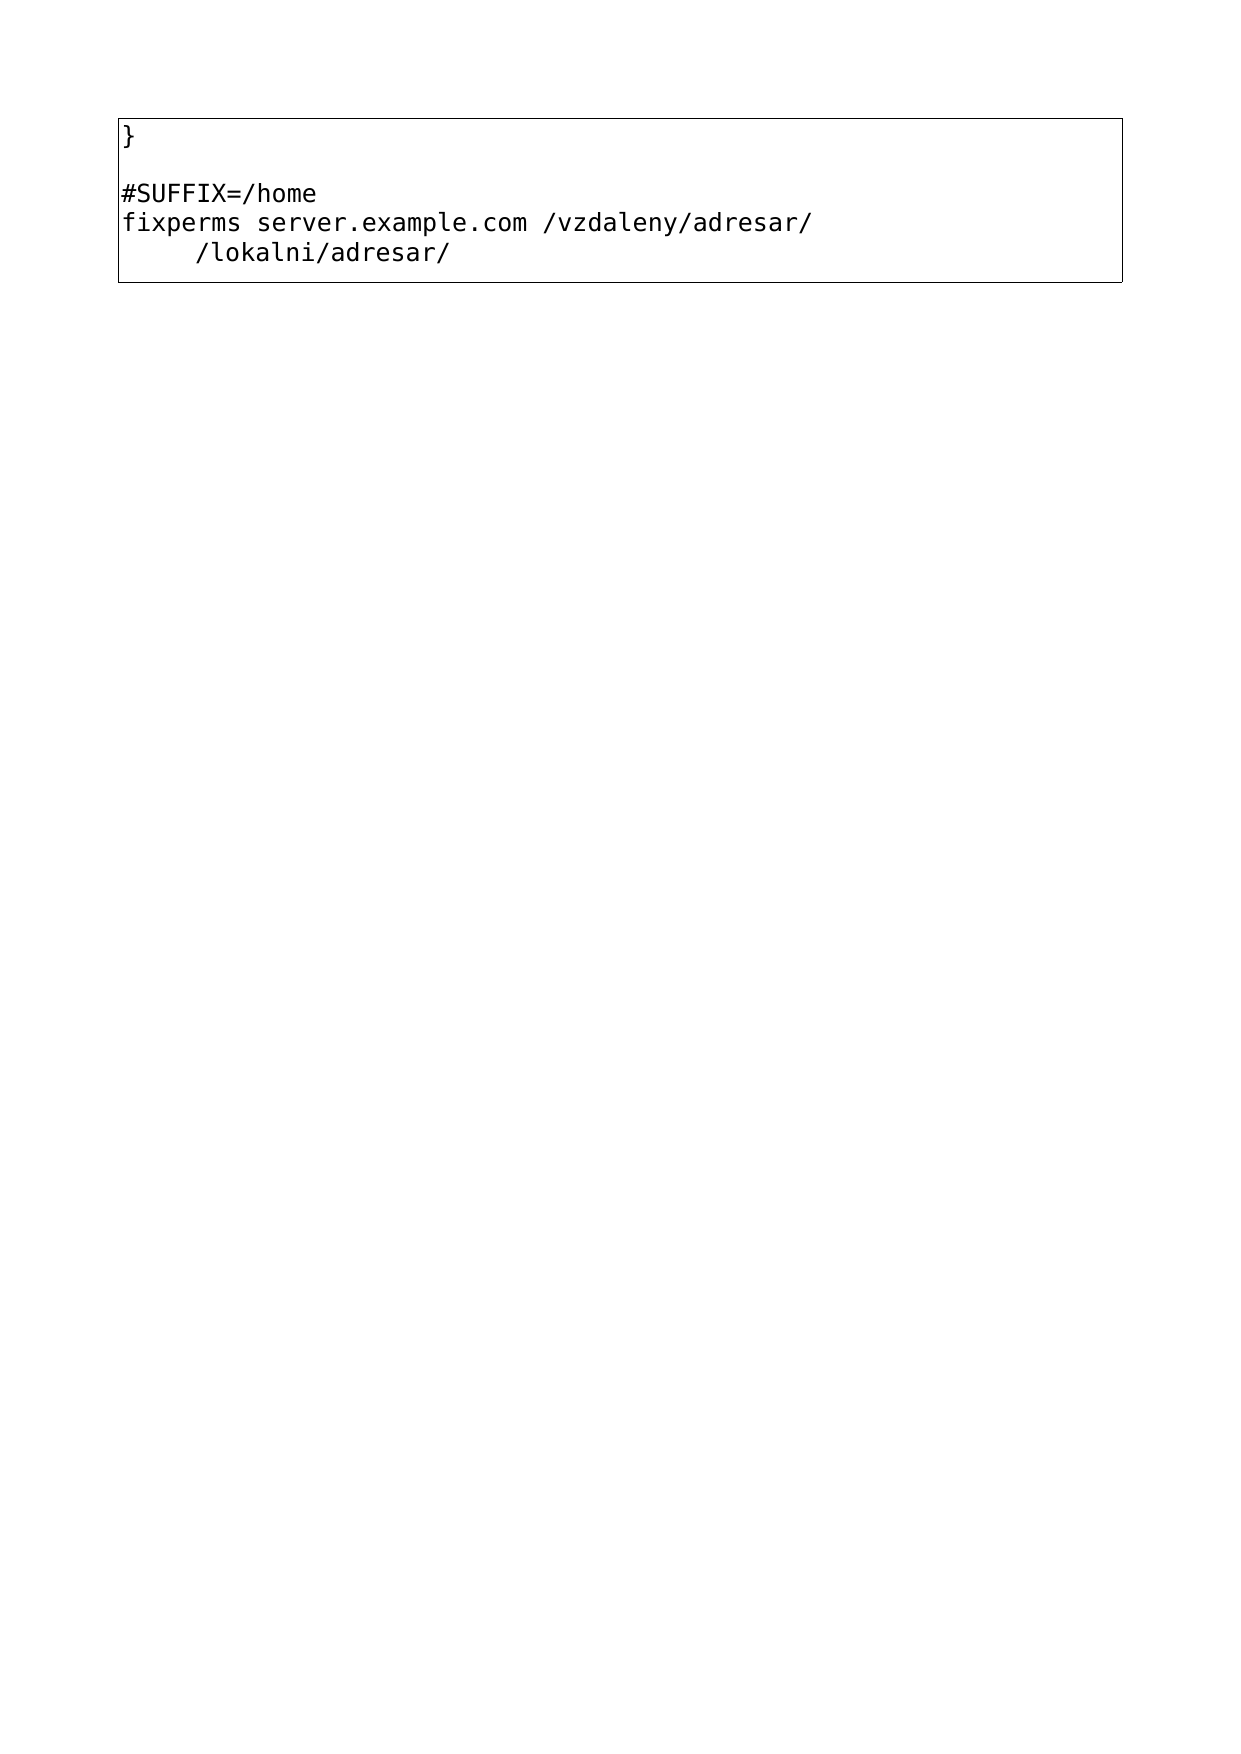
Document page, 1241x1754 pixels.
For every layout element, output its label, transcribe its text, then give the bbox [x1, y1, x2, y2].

table_header } #SUFFIX=/home fixperms server.example.com /vzdaleny/adresar/ /lokalni/adresar/ [119, 119, 1122, 282]
